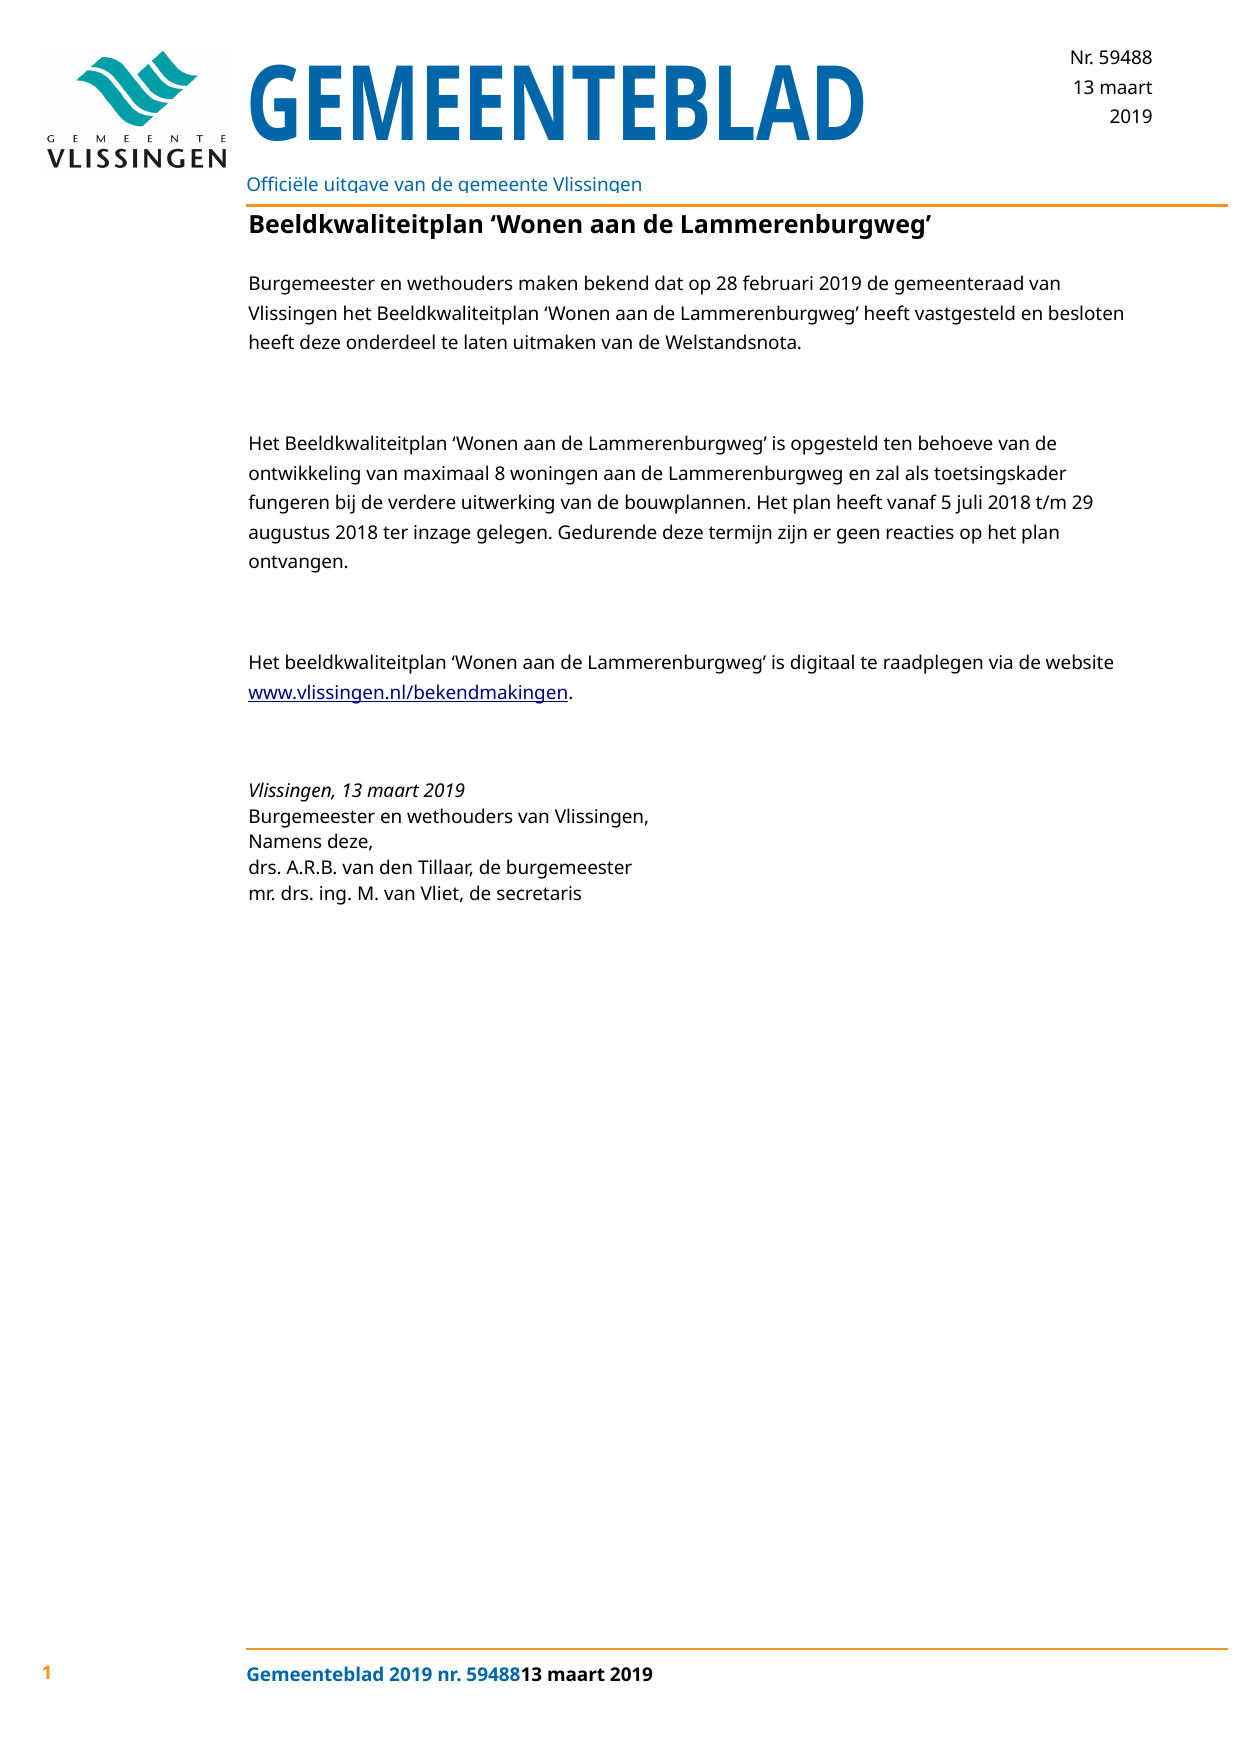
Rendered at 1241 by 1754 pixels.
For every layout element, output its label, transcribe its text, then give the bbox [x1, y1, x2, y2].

text Het Beeldkwaliteitplan ‘Wonen aan de Lammerenburgweg’ is opgesteld ten behoeve van de ontwikkeling van maximaal 8 woningen aan de Lammerenburgweg en zal als toetsingskader fungeren bij de verdere uitwerking van de bouwplannen. Het plan heeft vanaf 5 juli 2018 t/m 29 augustus 2018 ter inzage gelegen. Gedurende deze termijn zijn er geen reacties op het plan ontvangen. [248, 430, 1152, 574]
text mr. drs. ing. M. van Vliet, de secretaris [248, 880, 1152, 906]
text Het beeldkwaliteitplan ‘Wonen aan de Lammerenburgweg’ is digitaal te raadplegen via de website www.vlissingen.nl/bekendmakingen. [248, 649, 1152, 705]
text drs. A.R.B. van den Tillaar, de burgemeester [248, 854, 1152, 880]
text Burgemeester en wethouders van Vlissingen, [248, 803, 1152, 829]
text Beeldkwaliteitplan ‘Wonen aan de Lammerenburgweg’ [248, 207, 1152, 241]
text Vlissingen, 13 maart 2019 [248, 777, 1152, 803]
picture [41, 47, 231, 172]
text Namens deze, [248, 829, 1152, 854]
text Burgemeester en wethouders maken bekend dat op 28 februari 2019 de gemeenteraad van Vlissingen het Beeldkwaliteitplan ‘Wonen aan de Lammerenburgweg’ heeft vastgesteld en besloten heeft deze onderdeel te laten uitmaken van de Welstandsnota. [248, 270, 1152, 355]
